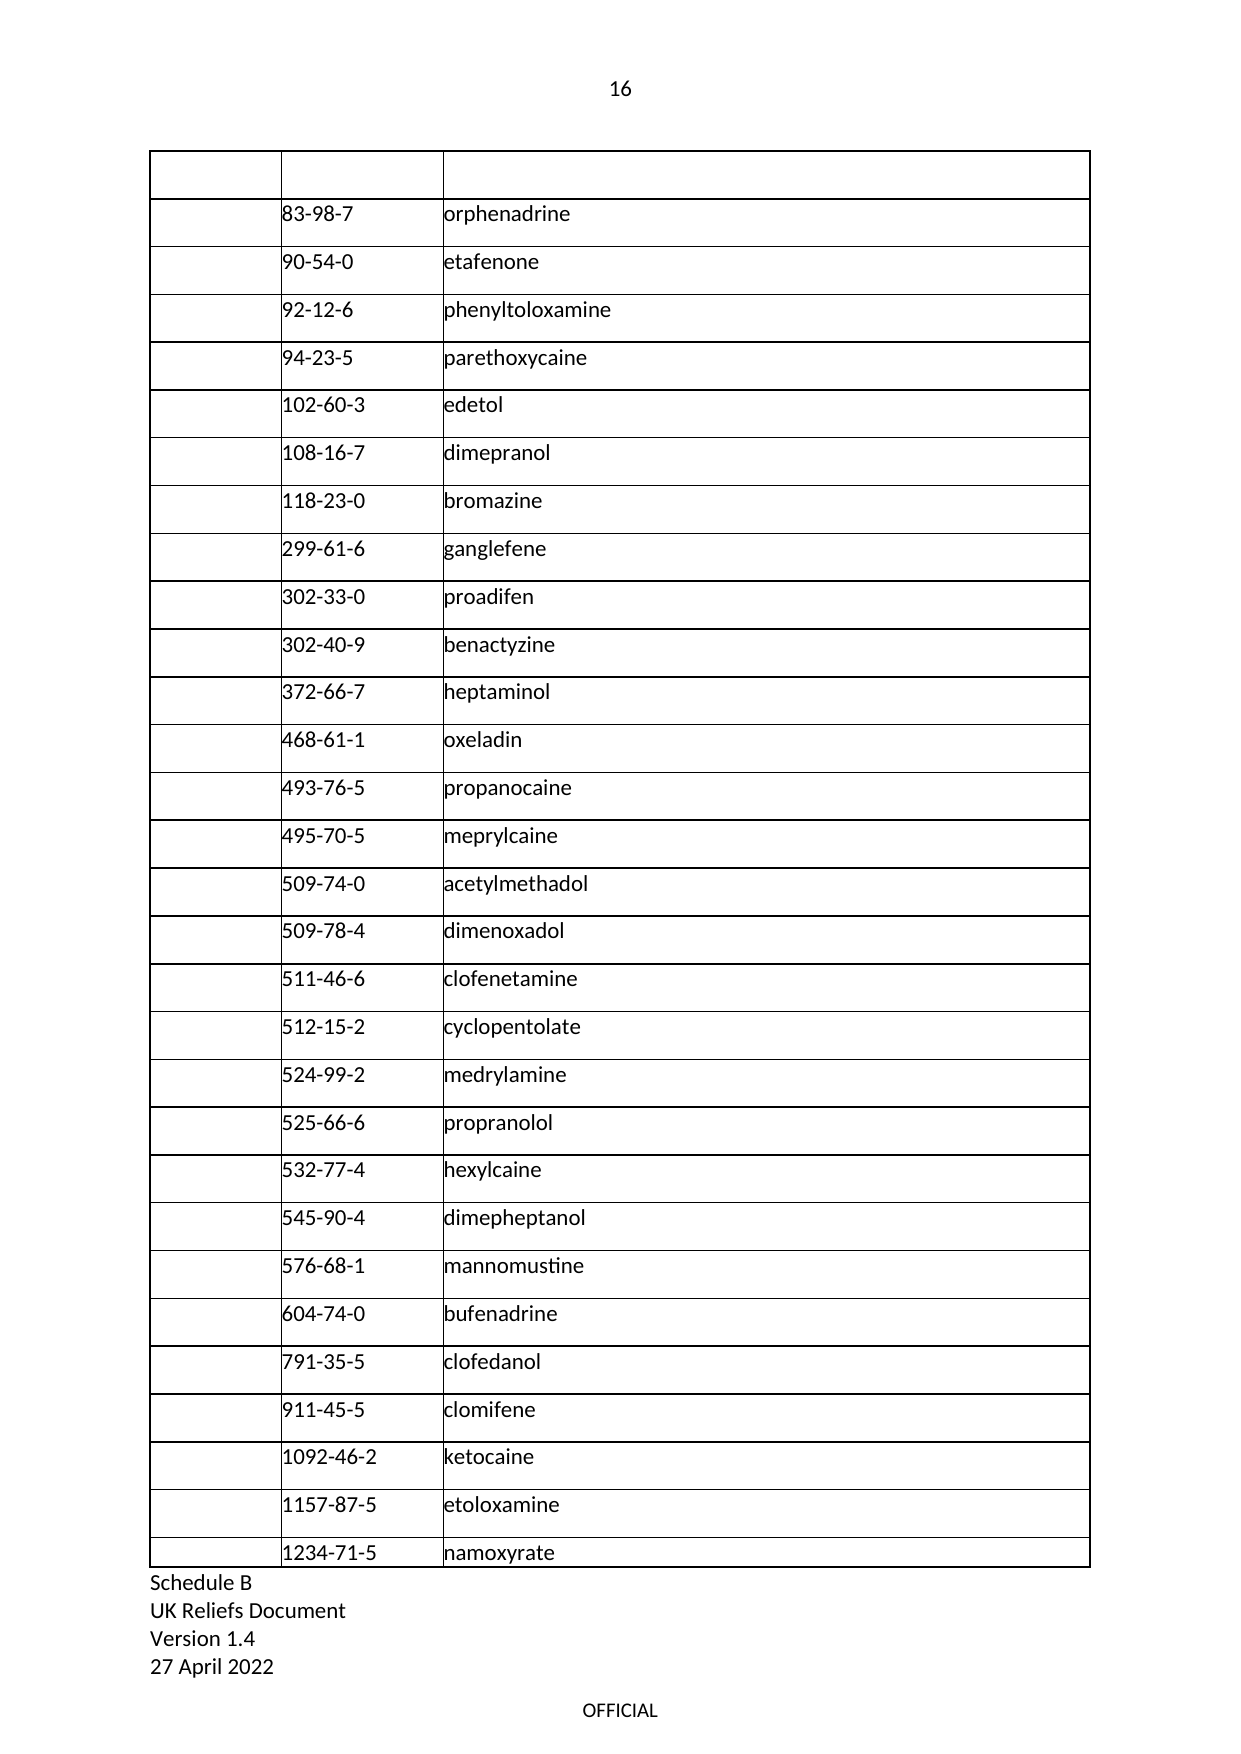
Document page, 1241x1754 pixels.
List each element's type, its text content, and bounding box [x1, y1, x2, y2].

table_cell dimenoxadol [444, 917, 1089, 963]
table_cell 493-76-5 [282, 773, 443, 819]
table_cell 302-33-0 [282, 582, 443, 628]
table_cell ketocaine [444, 1443, 1089, 1489]
table_cell clofenetamine [444, 965, 1089, 1011]
table_cell etafenone [444, 247, 1089, 293]
table_cell [151, 1443, 281, 1489]
table_cell [151, 295, 281, 341]
table_cell acetylmethadol [444, 869, 1089, 915]
table_cell 911-45-5 [282, 1395, 443, 1441]
table_cell heptaminol [444, 678, 1089, 724]
table_cell namoxyrate [444, 1538, 1089, 1566]
table_cell [151, 1251, 281, 1297]
table_cell proadifen [444, 582, 1089, 628]
table_cell meprylcaine [444, 821, 1089, 867]
table_cell clomifene [444, 1395, 1089, 1441]
table_cell [151, 391, 281, 437]
table_cell [151, 343, 281, 389]
table_cell 92-12-6 [282, 295, 443, 341]
table_cell 525-66-6 [282, 1108, 443, 1154]
table_cell [151, 917, 281, 963]
table_cell phenyltoloxamine [444, 295, 1089, 341]
table_cell [151, 630, 281, 676]
table_cell parethoxycaine [444, 343, 1089, 389]
table_cell [151, 1347, 281, 1393]
table_cell ganglefene [444, 534, 1089, 580]
table_cell 532-77-4 [282, 1156, 443, 1202]
table_cell [151, 1299, 281, 1345]
table_cell hexylcaine [444, 1156, 1089, 1202]
table_cell [151, 1203, 281, 1250]
table_cell [151, 200, 281, 246]
table_cell 524-99-2 [282, 1060, 443, 1106]
table_cell clofedanol [444, 1347, 1089, 1393]
table_cell [282, 152, 443, 198]
table_cell [151, 582, 281, 628]
table_cell oxeladin [444, 725, 1089, 772]
table_cell orphenadrine [444, 200, 1089, 246]
table_cell 545-90-4 [282, 1203, 443, 1250]
table_cell 511-46-6 [282, 965, 443, 1011]
table_cell [151, 965, 281, 1011]
table_cell edetol [444, 391, 1089, 437]
table_cell 1092-46-2 [282, 1443, 443, 1489]
table_cell 302-40-9 [282, 630, 443, 676]
table_cell [151, 534, 281, 580]
table_cell dimepranol [444, 438, 1089, 485]
table_cell [151, 1012, 281, 1058]
table_cell etoloxamine [444, 1490, 1089, 1537]
table_cell [151, 1156, 281, 1202]
table_cell benactyzine [444, 630, 1089, 676]
table_cell mannomustine [444, 1251, 1089, 1297]
table_cell 509-74-0 [282, 869, 443, 915]
table_cell 372-66-7 [282, 678, 443, 724]
table_cell 1234-71-5 [282, 1538, 443, 1566]
table_cell [151, 1395, 281, 1441]
table_cell [151, 821, 281, 867]
table_cell 90-54-0 [282, 247, 443, 293]
table_cell 512-15-2 [282, 1012, 443, 1058]
table_cell [151, 869, 281, 915]
table_cell bufenadrine [444, 1299, 1089, 1345]
table_cell 604-74-0 [282, 1299, 443, 1345]
table_cell [151, 1108, 281, 1154]
table_cell [444, 152, 1089, 198]
table_cell propranolol [444, 1108, 1089, 1154]
table_cell 1157-87-5 [282, 1490, 443, 1537]
table_cell 299-61-6 [282, 534, 443, 580]
table_cell [151, 1490, 281, 1537]
table_cell [151, 678, 281, 724]
table_cell dimepheptanol [444, 1203, 1089, 1250]
table_cell bromazine [444, 486, 1089, 532]
table_cell 83-98-7 [282, 200, 443, 246]
table_cell 102-60-3 [282, 391, 443, 437]
table_cell [151, 1538, 281, 1566]
table_cell medrylamine [444, 1060, 1089, 1106]
table_cell 495-70-5 [282, 821, 443, 867]
table_cell [151, 247, 281, 293]
table_cell 108-16-7 [282, 438, 443, 485]
table_cell [151, 152, 281, 198]
table_cell [151, 1060, 281, 1106]
table_cell 468-61-1 [282, 725, 443, 772]
table_cell [151, 773, 281, 819]
table_cell [151, 725, 281, 772]
table_cell propanocaine [444, 773, 1089, 819]
table_cell 94-23-5 [282, 343, 443, 389]
table_cell cyclopentolate [444, 1012, 1089, 1058]
table_cell 118-23-0 [282, 486, 443, 532]
table_cell 791-35-5 [282, 1347, 443, 1393]
table_cell [151, 438, 281, 485]
table_cell 509-78-4 [282, 917, 443, 963]
table_cell 576-68-1 [282, 1251, 443, 1297]
table_cell [151, 486, 281, 532]
